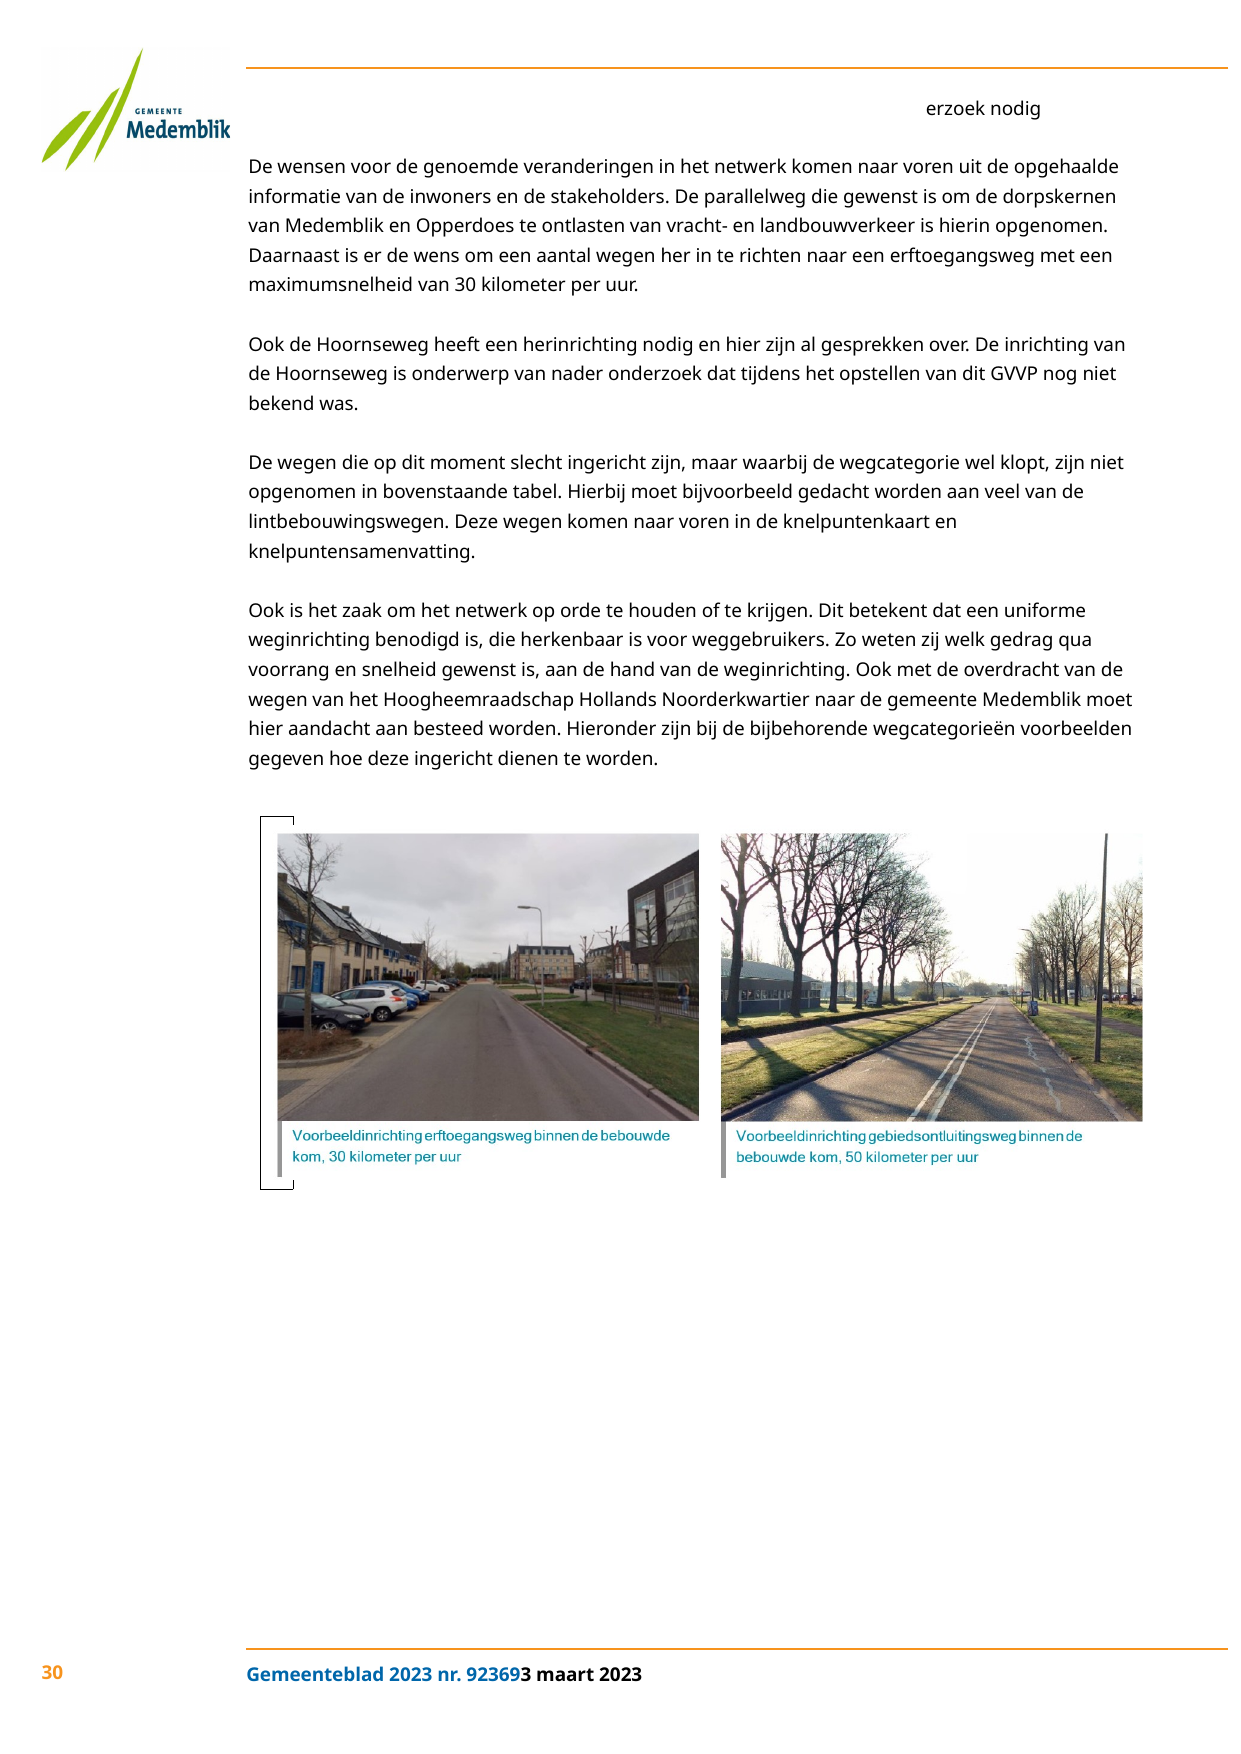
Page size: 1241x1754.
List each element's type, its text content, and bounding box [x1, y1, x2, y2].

text Ook is het zaak om het netwerk op orde te houden of te krijgen. Dit betekent dat een uniforme weginrichting benodigd is, die herkenbaar is voor weggebruikers. Zo weten zij welk gedrag qua voorrang en snelheid gewenst is, aan de hand van de weginrichting. Ook met de overdracht van de wegen van het Hoogheemraadschap Hollands Noorderkwartier naar de gemeente Medemblik moet hier aandacht aan besteed worden. Hieronder zijn bij de bijbehorende wegcategorieën voorbeelden gegeven hoe deze ingericht dienen te worden. [248, 597, 1152, 771]
table_cell erzoek nodig [926, 95, 1152, 121]
text Ook de Hoornseweg heeft een herinrichting nodig en hier zijn al gesprekken over. De inrichting van de Hoornseweg is onderwerp van nader onderzoek dat tijdens het opstellen van dit GVVP nog niet bekend was. [248, 331, 1152, 416]
picture [268, 825, 1155, 1180]
table_cell [474, 95, 700, 121]
table_cell [700, 95, 926, 121]
text De wegen die op dit moment slecht ingericht zijn, maar waarbij de wegcategorie wel klopt, zijn niet opgenomen in bovenstaande tabel. Hierbij moet bijvoorbeeld gedacht worden aan veel van de lintbebouwingswegen. Deze wegen komen naar voren in de knelpuntenkaart en knelpuntensamenvatting. [248, 449, 1152, 564]
text De wensen voor de genoemde veranderingen in het netwerk komen naar voren uit de opgehaalde informatie van de inwoners en de stakeholders. De parallelweg die gewenst is om de dorpskernen van Medemblik en Opperdoes te ontlasten van vracht- en landbouwverkeer is hierin opgenomen. Daarnaast is er de wens om een aantal wegen her in te richten naar een erftoegangsweg met een maximumsnelheid van 30 kilometer per uur. [248, 153, 1152, 297]
table_cell [248, 95, 474, 121]
picture [41, 47, 231, 172]
